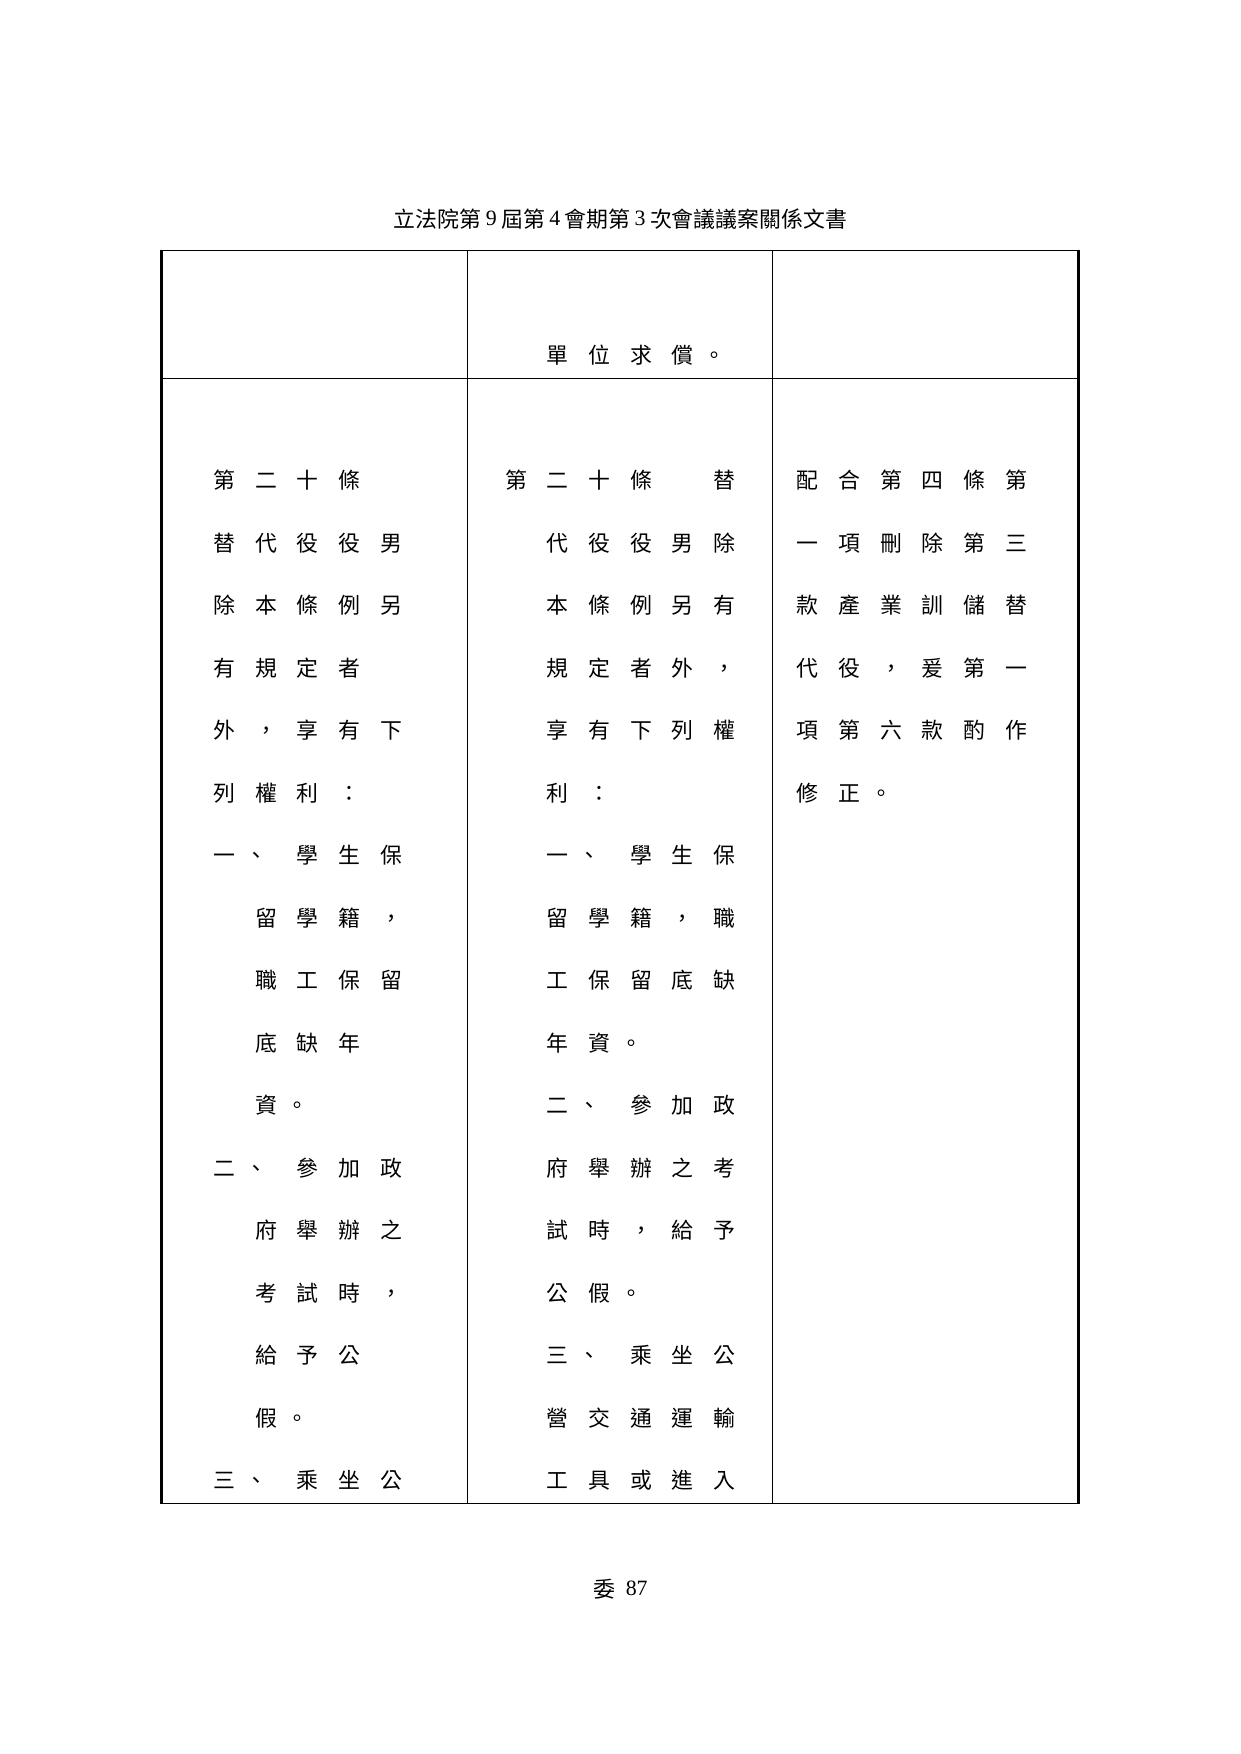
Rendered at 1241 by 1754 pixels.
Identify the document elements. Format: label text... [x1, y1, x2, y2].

table_cell [773, 251, 1077, 378]
table_cell 第二十條 替代役役男除本條例另有規定者外，享有下列權利： 一、學生保留學籍，職工保留底缺年資。 二、參加政府舉辦之考試時，給予公假。 三、乘坐公 [163, 379, 467, 1503]
table_cell 第二十條 替代役役男除本條例另有規定者外，享有下列權利： 一、學生保留學籍，職工保留底缺年資。 二、參加政府舉辦之考試時，給予公假。 三、乘坐公營交通運輸工具或進入 [468, 379, 772, 1503]
table_cell 配合第四條第一項刪除第三款產業訓儲替代役，爰第一項第六款酌作修正。 [773, 379, 1077, 1503]
table_cell 單位求償。 [468, 251, 772, 378]
table_cell [163, 251, 467, 378]
